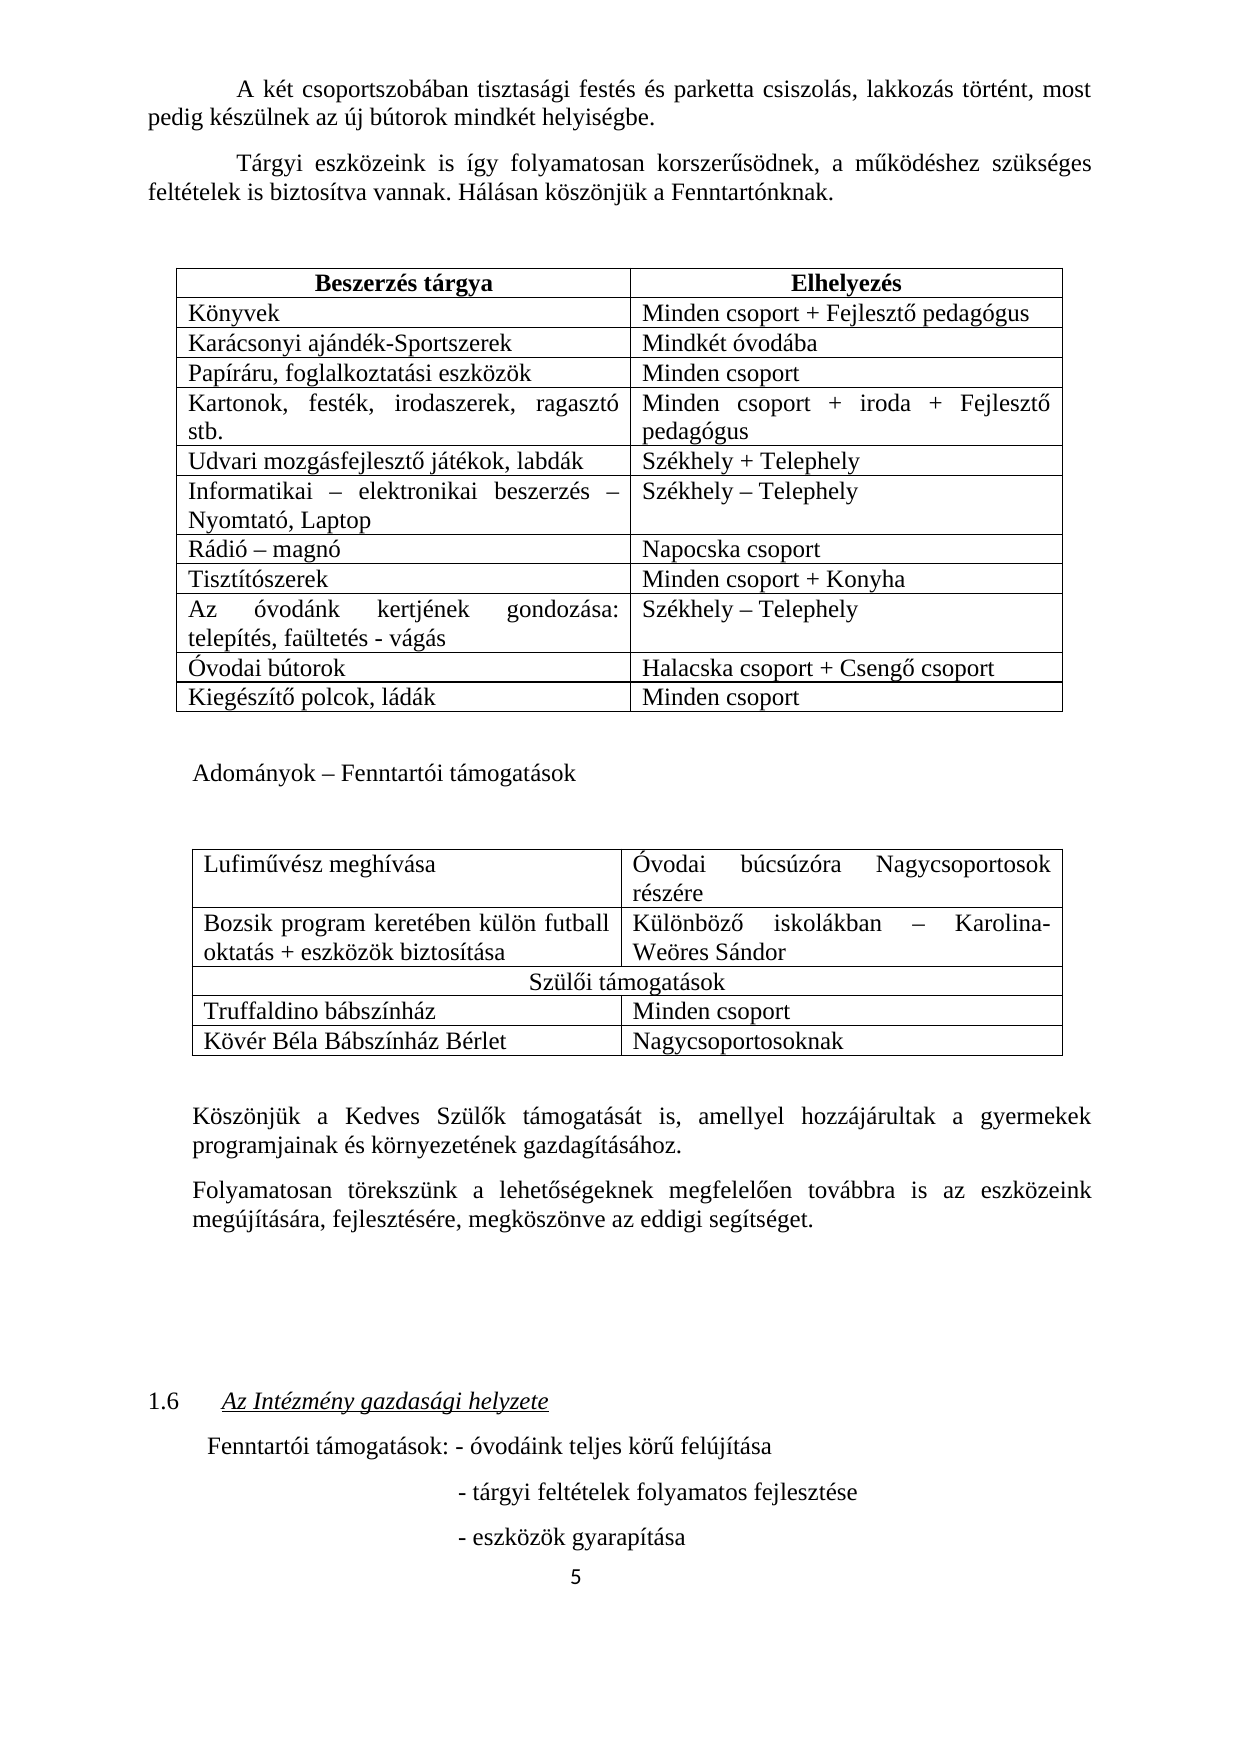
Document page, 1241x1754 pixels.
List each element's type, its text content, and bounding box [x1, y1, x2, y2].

table_cell Truffaldino bábszínház [193, 996, 621, 1025]
list - eszközök gyarapítása [192, 1522, 1093, 1551]
table_header Óvodai búcsúzóra Nagycsoportosok részére [622, 850, 1062, 907]
table_cell Különböző iskolákban – Karolina-Weöres Sándor [622, 908, 1062, 966]
table_cell Székhely + Telephely [631, 446, 1062, 475]
table_cell Kiegészítő polcok, ládák [177, 683, 630, 711]
table_cell Papíráru, foglalkoztatási eszközök [177, 358, 630, 387]
table_cell Kövér Béla Bábszínház Bérlet [193, 1026, 621, 1055]
list Adományok – Fenntartói támogatások [192, 758, 1093, 786]
table_cell Udvari mozgásfejlesztő játékok, labdák [177, 446, 630, 475]
table_cell Óvodai bútorok [177, 653, 630, 681]
table_header Elhelyezés [631, 269, 1062, 297]
list Tárgyi eszközeink is így folyamatosan korszerűsödnek, a működéshez szükséges feltételek is biztosítva vannak. Hálásan köszönjük a Fenntartónknak. [148, 148, 1093, 205]
list Folyamatosan törekszünk a lehetőségeknek megfelelően továbbra is az eszközeink megújítására, fejlesztésére, megköszönve az eddigi segítséget. [192, 1176, 1093, 1233]
table_cell Mindkét óvodába [631, 328, 1062, 357]
table_header Lufiművész meghívása [193, 850, 621, 907]
table_cell Minden csoport [631, 683, 1062, 711]
table_cell Halacska csoport + Csengő csoport [631, 653, 1062, 681]
list 1.6 Az Intézmény gazdasági helyzete [148, 1386, 1093, 1415]
table_cell Minden csoport + iroda + Fejlesztő pedagógus [631, 388, 1062, 445]
table_cell Székhely – Telephely [631, 476, 1062, 533]
list - tárgyi feltételek folyamatos fejlesztése [192, 1477, 1093, 1506]
table_cell Székhely – Telephely [631, 594, 1062, 652]
table_cell Bozsik program keretében külön futball oktatás + eszközök biztosítása [193, 908, 621, 966]
table_cell Informatikai – elektronikai beszerzés – Nyomtató, Laptop [177, 476, 630, 533]
table_cell Napocska csoport [631, 535, 1062, 563]
list A két csoportszobában tisztasági festés és parketta csiszolás, lakkozás történt, most pedig készülnek az új bútorok mindkét helyiségbe. [148, 74, 1093, 131]
table_header Beszerzés tárgya [177, 269, 630, 297]
table_cell Szülői támogatások [193, 967, 1062, 995]
table_cell Tisztítószerek [177, 564, 630, 593]
table_cell Minden csoport [622, 996, 1062, 1025]
table_cell Az óvodánk kertjének gondozása: telepítés, faültetés - vágás [177, 594, 630, 652]
table_cell Rádió – magnó [177, 535, 630, 563]
list Fenntartói támogatások: - óvodáink teljes körű felújítása [207, 1431, 1093, 1460]
table_cell Minden csoport + Fejlesztő pedagógus [631, 298, 1062, 327]
table_cell Minden csoport + Konyha [631, 564, 1062, 593]
table_cell Kartonok, festék, irodaszerek, ragasztó stb. [177, 388, 630, 445]
table_cell Minden csoport [631, 358, 1062, 387]
list Köszönjük a Kedves Szülők támogatását is, amellyel hozzájárultak a gyermekek programjainak és környezetének gazdagításához. [192, 1101, 1093, 1159]
table_cell Nagycsoportosoknak [622, 1026, 1062, 1055]
table_cell Karácsonyi ajándék-Sportszerek [177, 328, 630, 357]
table_cell Könyvek [177, 298, 630, 327]
